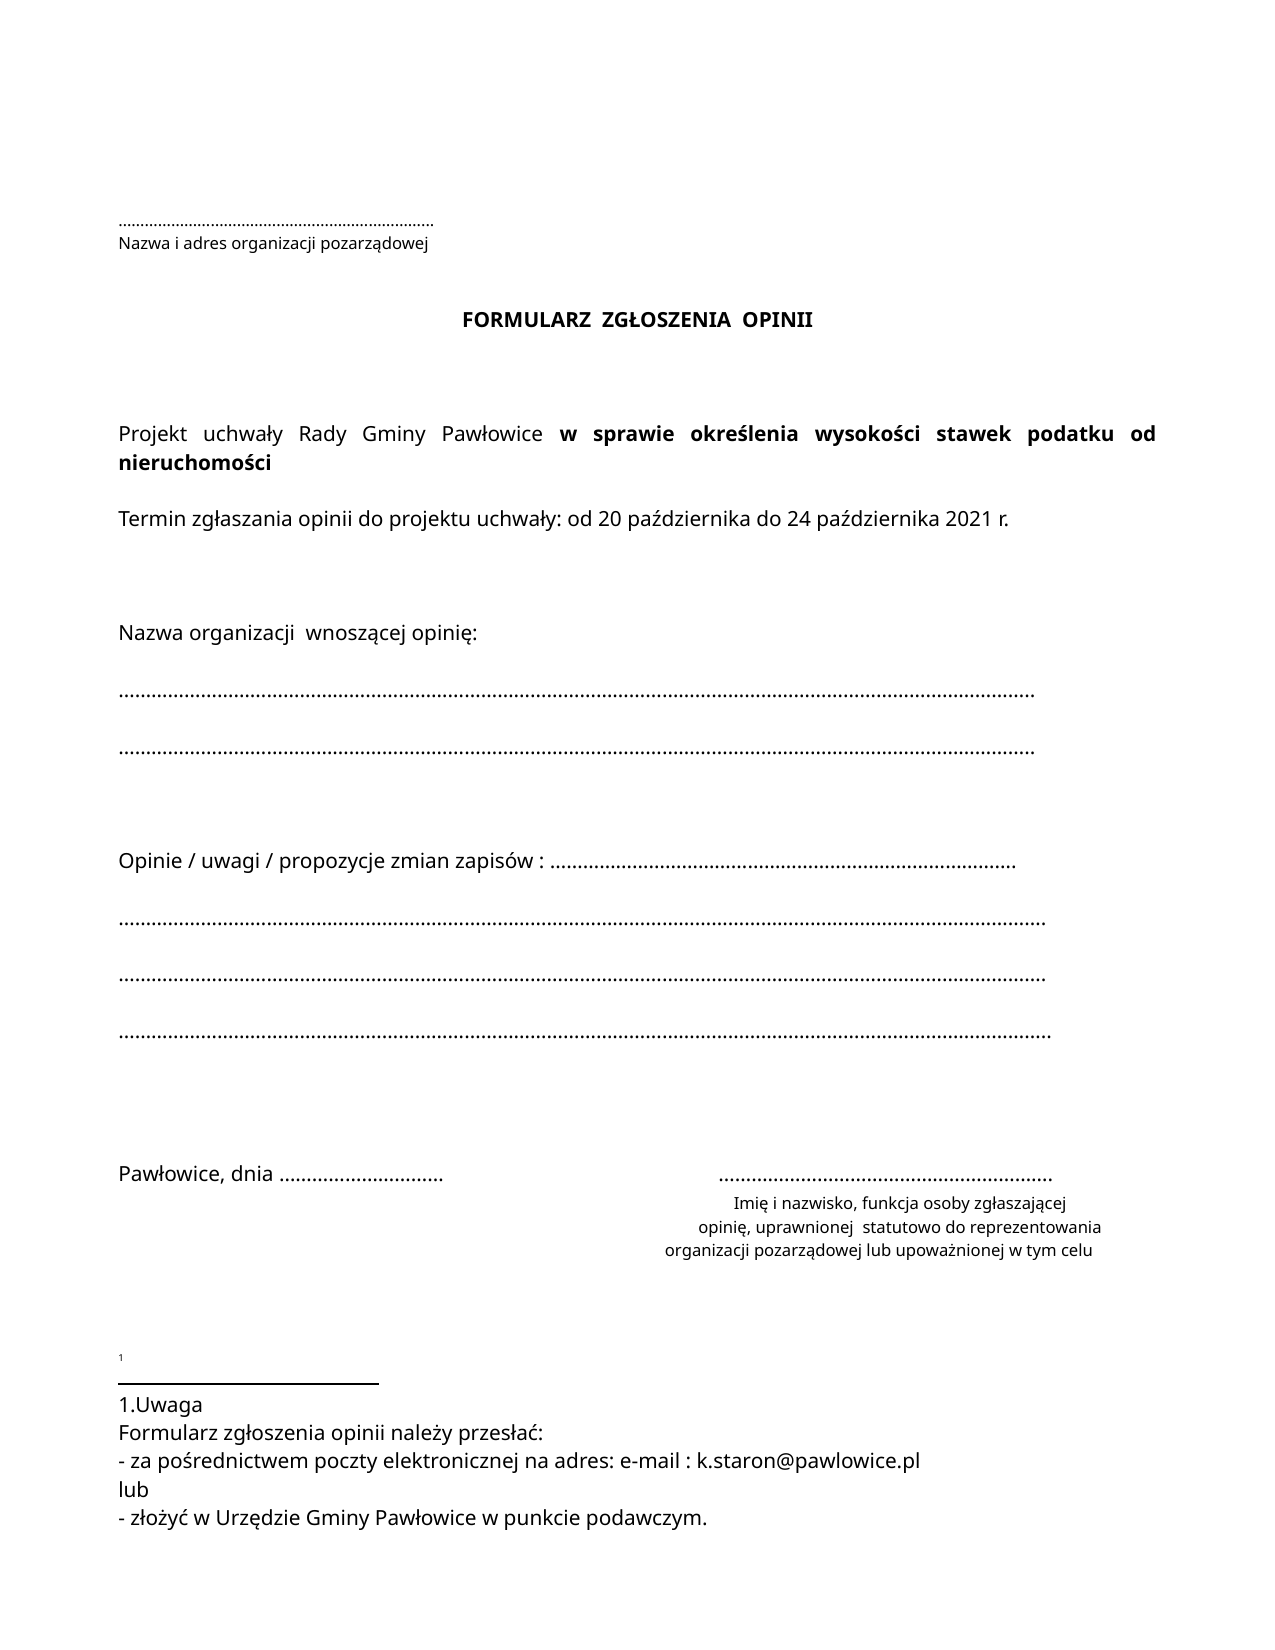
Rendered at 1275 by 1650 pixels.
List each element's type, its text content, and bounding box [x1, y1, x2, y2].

text ……………………………………………………………... [118, 209, 1157, 232]
text - za pośrednictwem poczty elektronicznej na adres: e-mail : k.staron@pawlowice.pl [118, 1447, 1157, 1475]
text Nazwa i adres organizacji pozarządowej [118, 232, 1157, 254]
text lub [118, 1475, 1157, 1503]
text Projekt uchwały Rady Gminy Pawłowice w sprawie określenia wysokości stawek podatku od nieruchomości [118, 419, 1157, 476]
text ………………………………………………………………………………………………………………………………………………….. [118, 732, 1157, 761]
text ……………………………………………………………………………………………………………………………………………………. [118, 959, 1157, 988]
text FORMULARZ ZGŁOSZENIA OPINII [118, 306, 1157, 334]
text ……………………………………………………………………………………………………………………………………………………. [118, 903, 1157, 931]
text …………………………………………………………………………………………………………………………………………………….. [118, 1016, 1157, 1045]
text Nazwa organizacji wnoszącej opinię: [118, 618, 1157, 647]
text Formularz zgłoszenia opinii należy przesłać: [118, 1418, 1157, 1447]
text Pawłowice, dnia ………………………… ……………………………………………………. [118, 1159, 1157, 1187]
text Termin zgłaszania opinii do projektu uchwały: od 20 października do 24 października 2021 r. [118, 504, 1157, 533]
text ………………………………………………………………………………………………………………………………………………….. [118, 675, 1157, 704]
text Opinie / uwagi / propozycje zmian zapisów : …………………………………………………………………………. [118, 846, 1157, 874]
text organizacji pozarządowej lub upoważnionej w tym celu [118, 1238, 1157, 1261]
text .Uwaga [118, 1390, 1157, 1418]
text - złożyć w Urzędzie Gminy Pawłowice w punkcie podawczym. [118, 1503, 1157, 1532]
text Imię i nazwisko, funkcja osoby zgłaszającej opinię, uprawnionej statutowo do reprezentowania [118, 1187, 1157, 1238]
